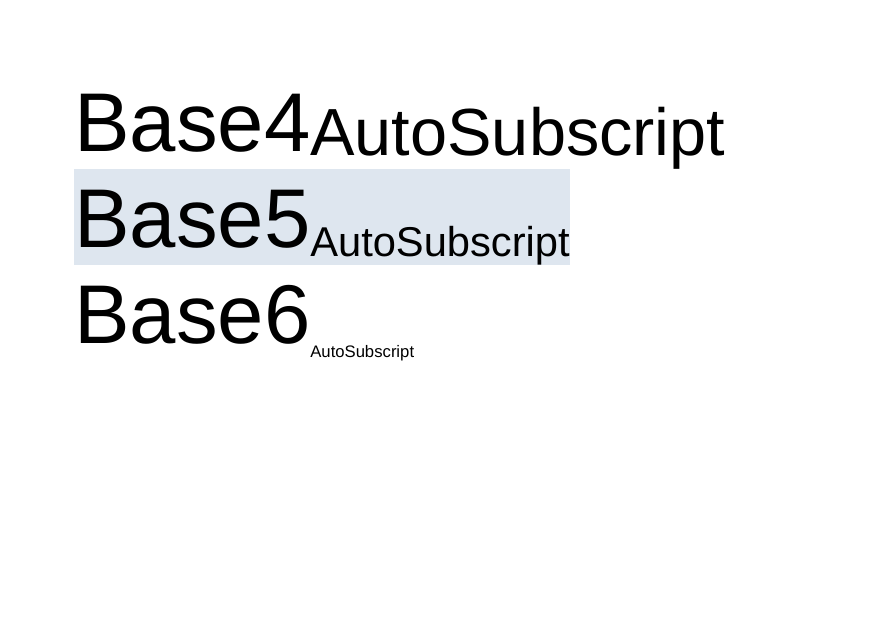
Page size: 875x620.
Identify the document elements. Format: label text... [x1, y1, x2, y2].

text Base4AutoSubscript [74, 73, 801, 169]
text Base5AutoSubscript [74, 169, 801, 265]
text Base6AutoSubscript [74, 265, 801, 361]
